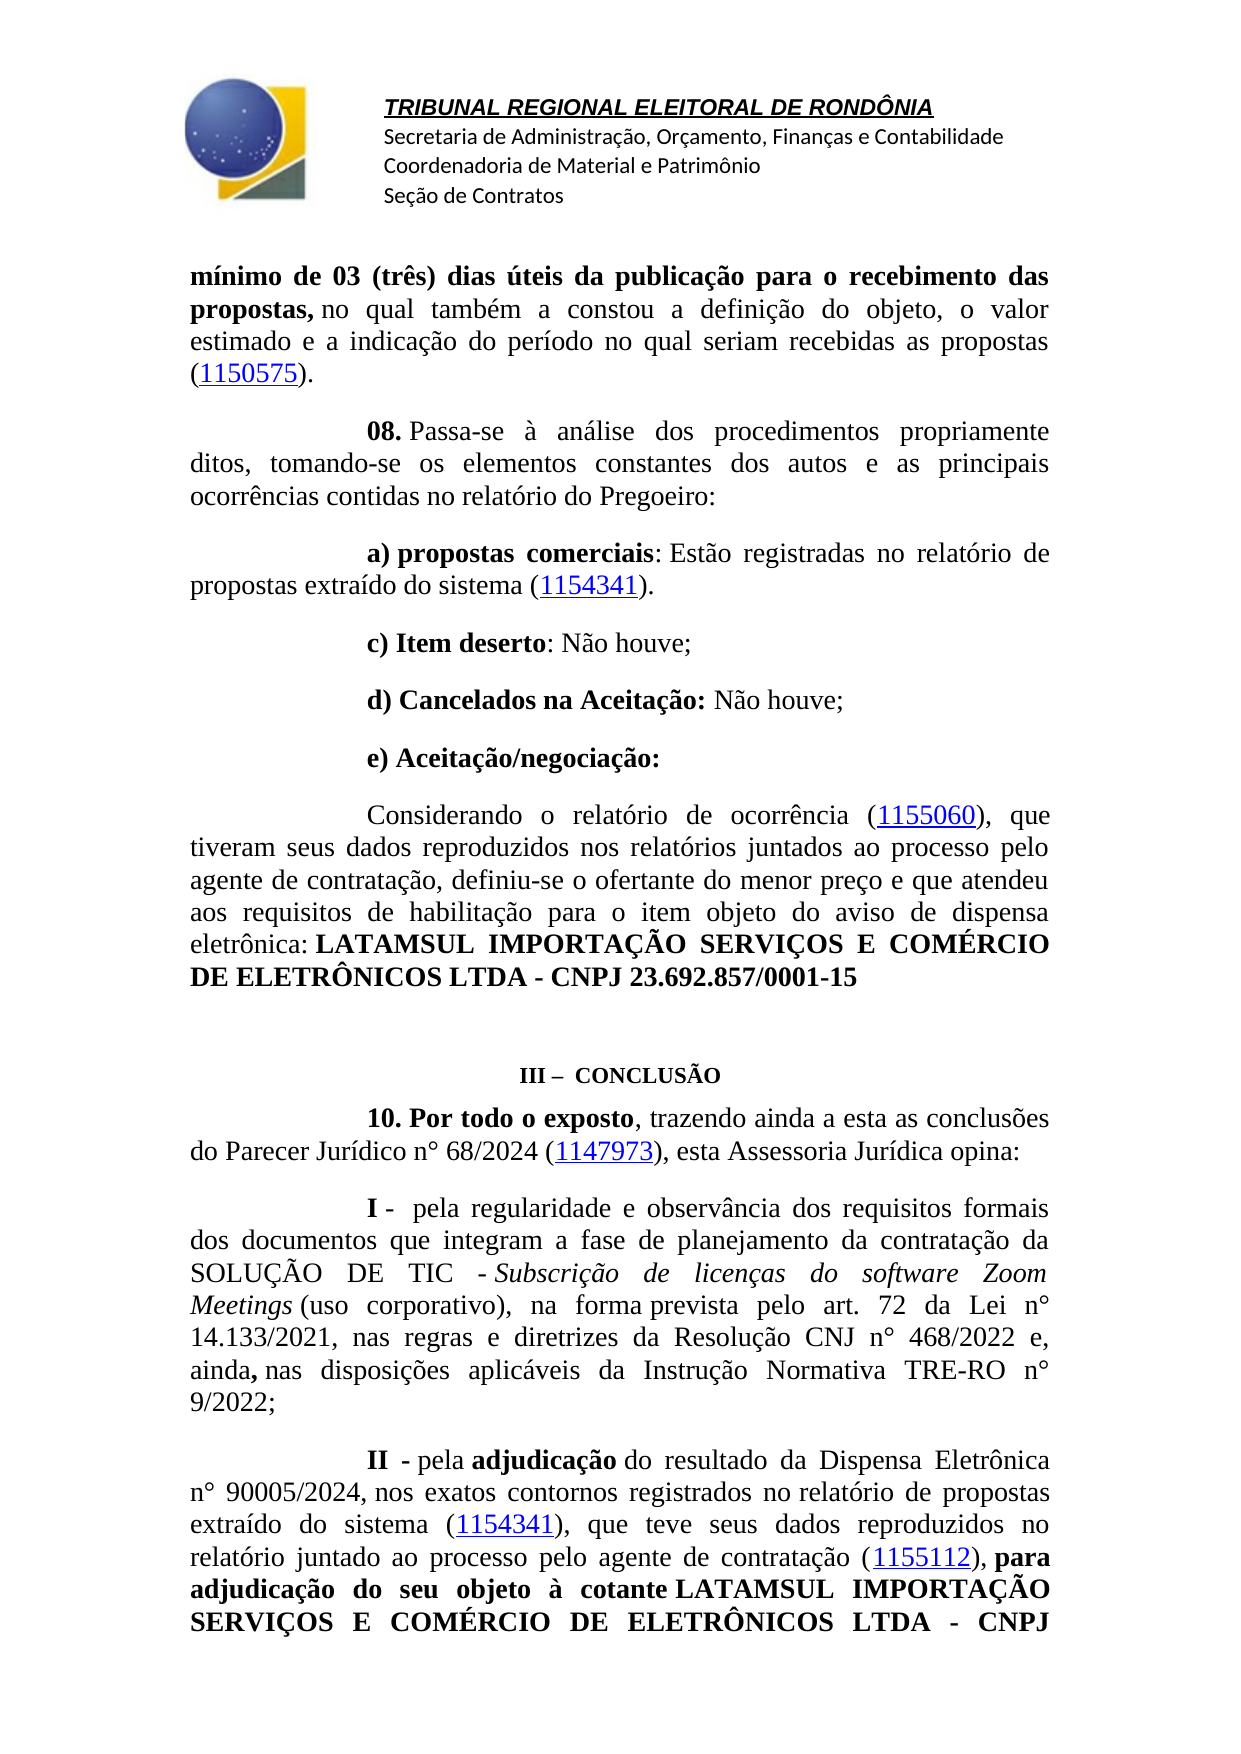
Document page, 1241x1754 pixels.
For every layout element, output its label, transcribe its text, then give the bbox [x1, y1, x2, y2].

text I - pela regularidade e observância dos requisitos formais dos documentos que integram a fase de planejamento da contratação da SOLUÇÃO DE TIC - Subscrição de licenças do software Zoom Meetings (uso corporativo), na forma prevista pelo art. 72 da Lei n° 14.133/2021, nas regras e diretrizes da Resolução CNJ n° 468/2022 e, ainda, nas disposições aplicáveis da Instrução Normativa TRE-RO n° 9/2022; [190, 1191, 1051, 1418]
text d) Cancelados na Aceitação: Não houve; [190, 683, 1051, 716]
text III – CONCLUSÃO [183, 1062, 1057, 1089]
text e) Aceitação/negociação: [190, 741, 1051, 773]
text II - pela adjudicação do resultado da Dispensa Eletrônica n° 90005/2024, nos exatos contornos registrados no relatório de propostas extraído do sistema (1154341), que teve seus dados reproduzidos no relatório juntado ao processo pelo agente de contratação (1155112), para adjudicação do seu objeto à cotante LATAMSUL IMPORTAÇÃO SERVIÇOS E COMÉRCIO DE ELETRÔNICOS LTDA - CNPJ [190, 1443, 1051, 1637]
text Considerando o relatório de ocorrência (1155060), que tiveram seus dados reproduzidos nos relatórios juntados ao processo pelo agente de contratação, definiu-se o ofertante do menor preço e que atendeu aos requisitos de habilitação para o item objeto do aviso de dispensa eletrônica: LATAMSUL IMPORTAÇÃO SERVIÇOS E COMÉRCIO DE ELETRÔNICOS LTDA - CNPJ 23.692.857/0001-15 [190, 798, 1051, 992]
text mínimo de 03 (três) dias úteis da publicação para o recebimento das propostas, no qual também a constou a definição do objeto, o valor estimado e a indicação do período no qual seriam recebidas as propostas (1150575). [190, 259, 1051, 389]
text c) Item deserto: Não houve; [190, 626, 1051, 658]
text 10. Por todo o exposto, trazendo ainda a esta as conclusões do Parecer Jurídico n° 68/2024 (1147973), esta Assessoria Jurídica opina: [190, 1101, 1051, 1166]
text a) propostas comerciais: Estão registradas no relatório de propostas extraído do sistema (1154341). [190, 536, 1051, 601]
text 08. Passa-se à análise dos procedimentos propriamente ditos, tomando-se os elementos constantes dos autos e as principais ocorrências contidas no relatório do Pregoeiro: [190, 414, 1051, 511]
